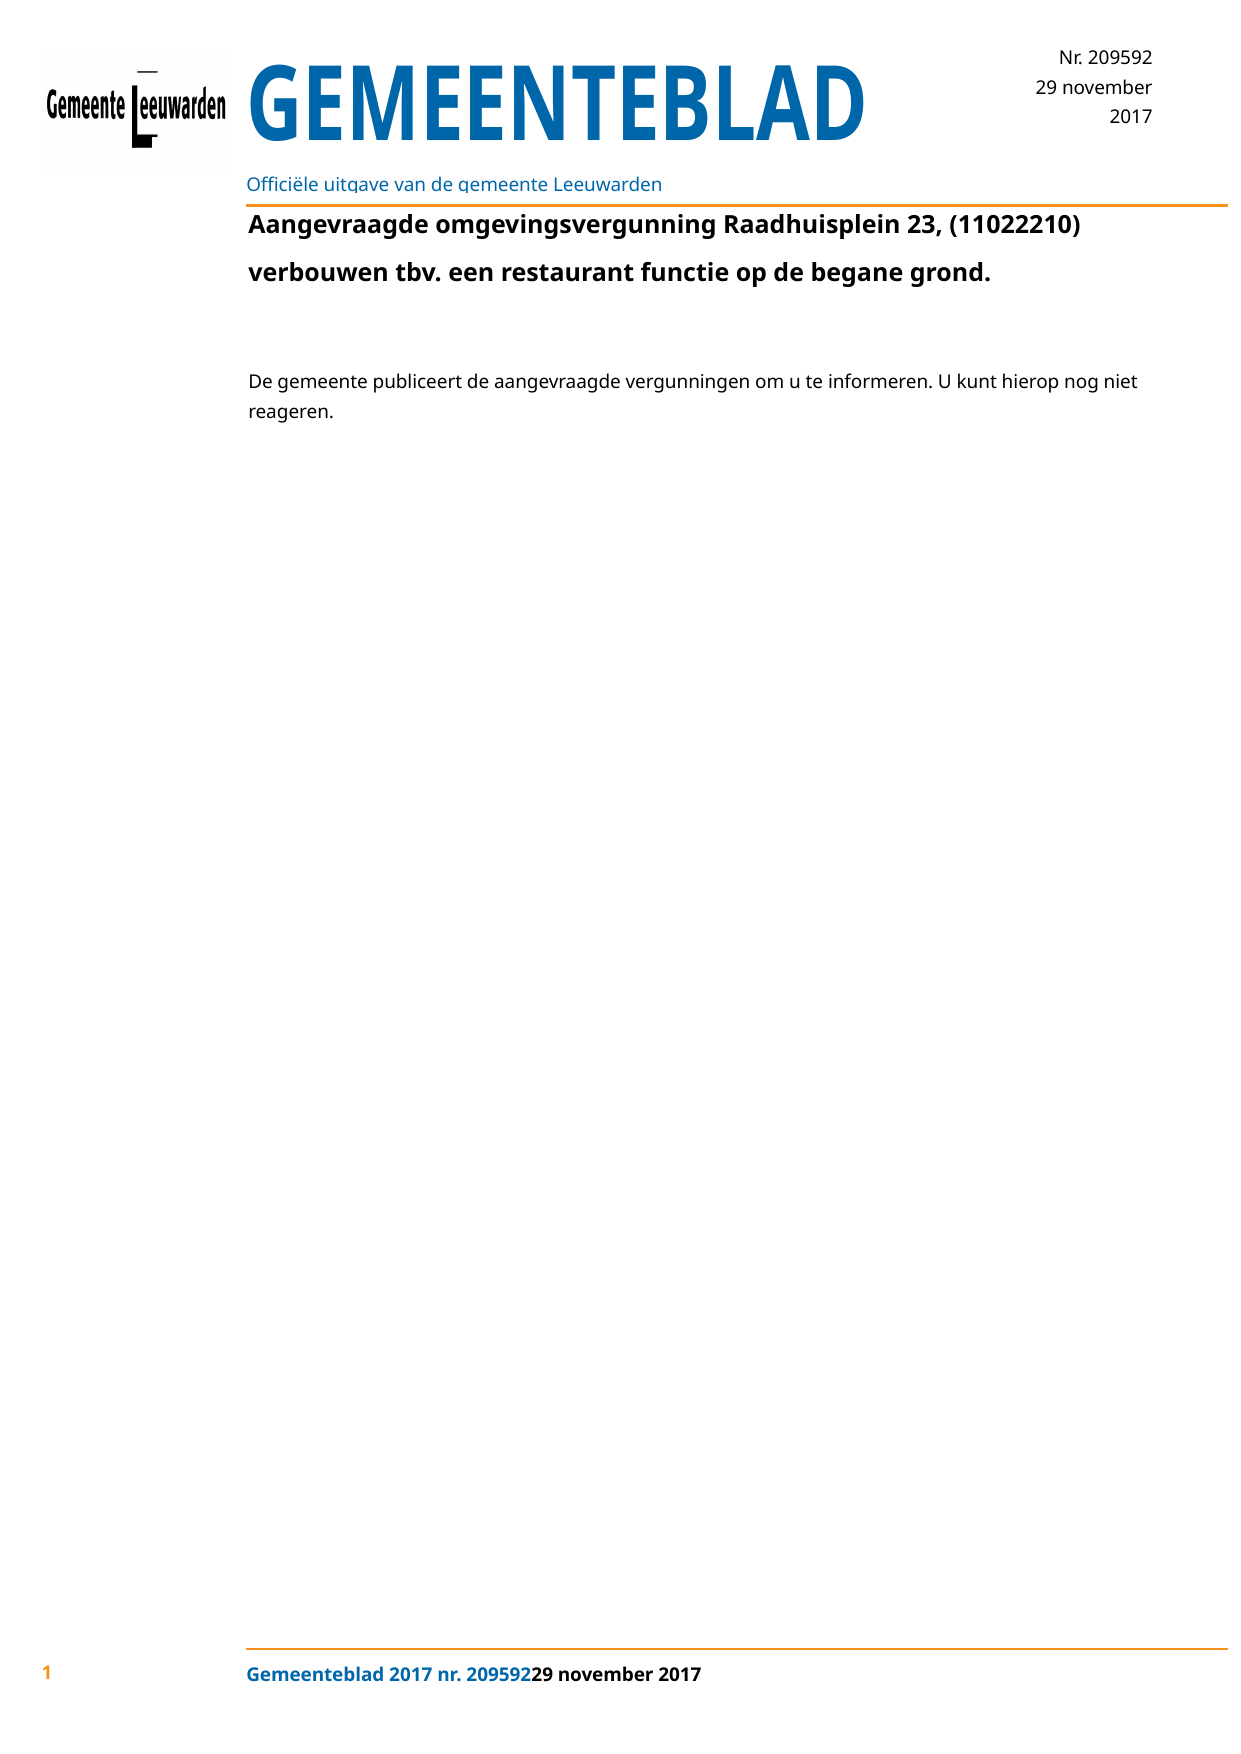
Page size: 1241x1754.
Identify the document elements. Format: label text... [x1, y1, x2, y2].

picture [41, 47, 231, 172]
text Aangevraagde omgevingsvergunning Raadhuisplein 23, (11022210) verbouwen tbv. een restaurant functie op de begane grond. [248, 207, 1152, 288]
text De gemeente publiceert de aangevraagde vergunningen om u te informeren. U kunt hierop nog niet reageren. [248, 368, 1152, 424]
